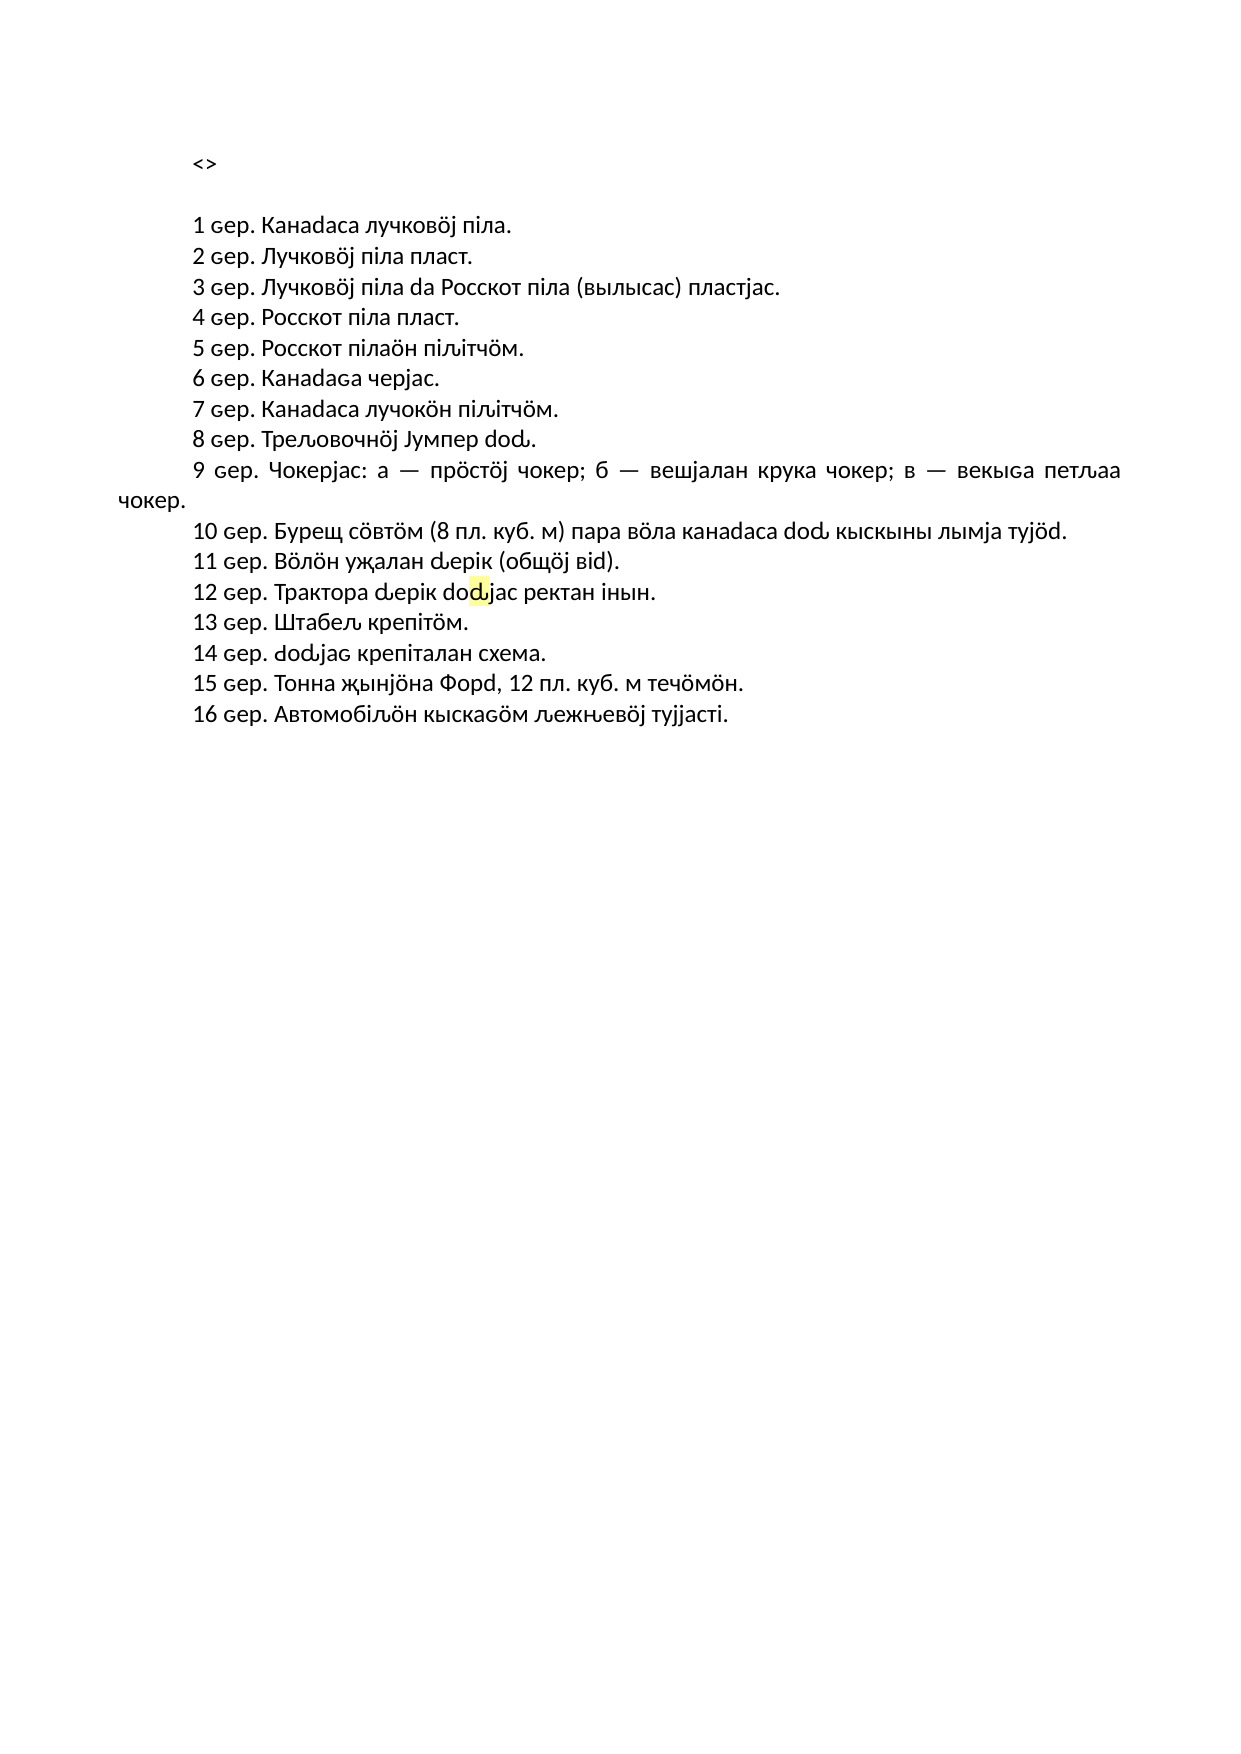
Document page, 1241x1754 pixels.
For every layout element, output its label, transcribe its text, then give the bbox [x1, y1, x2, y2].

text 5 ԍер. Росскот пілаӧн піԉітчӧм. [118, 332, 1122, 362]
text 3 ԍер. Лучковӧј піла ԁа Росскот піла (вылысас) пластјас. [118, 271, 1122, 301]
text 7 ԍер. Канаԁаса лучокӧн піԉітчӧм. [118, 393, 1122, 423]
text <> [118, 149, 1122, 179]
text 14 ԍер. Ԁоԃјаԍ крепіталан схема. [118, 637, 1122, 667]
text 13 ԍер. Штабеԉ крепітӧм. [118, 606, 1122, 637]
text 10 ԍер. Бурещ сӧвтӧм (8 пл. куб. м) пара вӧла канаԁаса ԁоԃ кыскыны лымја тујӧԁ. [118, 515, 1122, 545]
text 16 ԍер. Автомобіԉӧн кыскаԍӧм ԉежԋевӧј тујјасті. [118, 698, 1122, 728]
text 1 ԍер. Канаԁаса лучковӧј піла. [118, 210, 1122, 240]
text 15 ԍер. Тонна җынјӧна Форԁ, 12 пл. куб. м течӧмӧн. [118, 667, 1122, 698]
text 12 ԍер. Трактора ԃерік ԁоԃјас ректан інын. [118, 576, 1122, 606]
text 6 ԍер. Канаԁаԍа черјас. [118, 362, 1122, 393]
text 8 ԍер. Треԉовочнӧј Јумпер ԁоԃ. [118, 423, 1122, 454]
text 2 ԍер. Лучковӧј піла пласт. [118, 240, 1122, 271]
text 9 ԍер. Чокерјас: а — прӧстӧј чокер; б — вешјалан крука чокер; в — векыԍа петԉаа чокер. [118, 454, 1122, 515]
text 4 ԍер. Росскот піла пласт. [118, 301, 1122, 332]
text 11 ԍер. Вӧлӧн уҗалан ԃерік (общӧј віԁ). [118, 545, 1122, 576]
